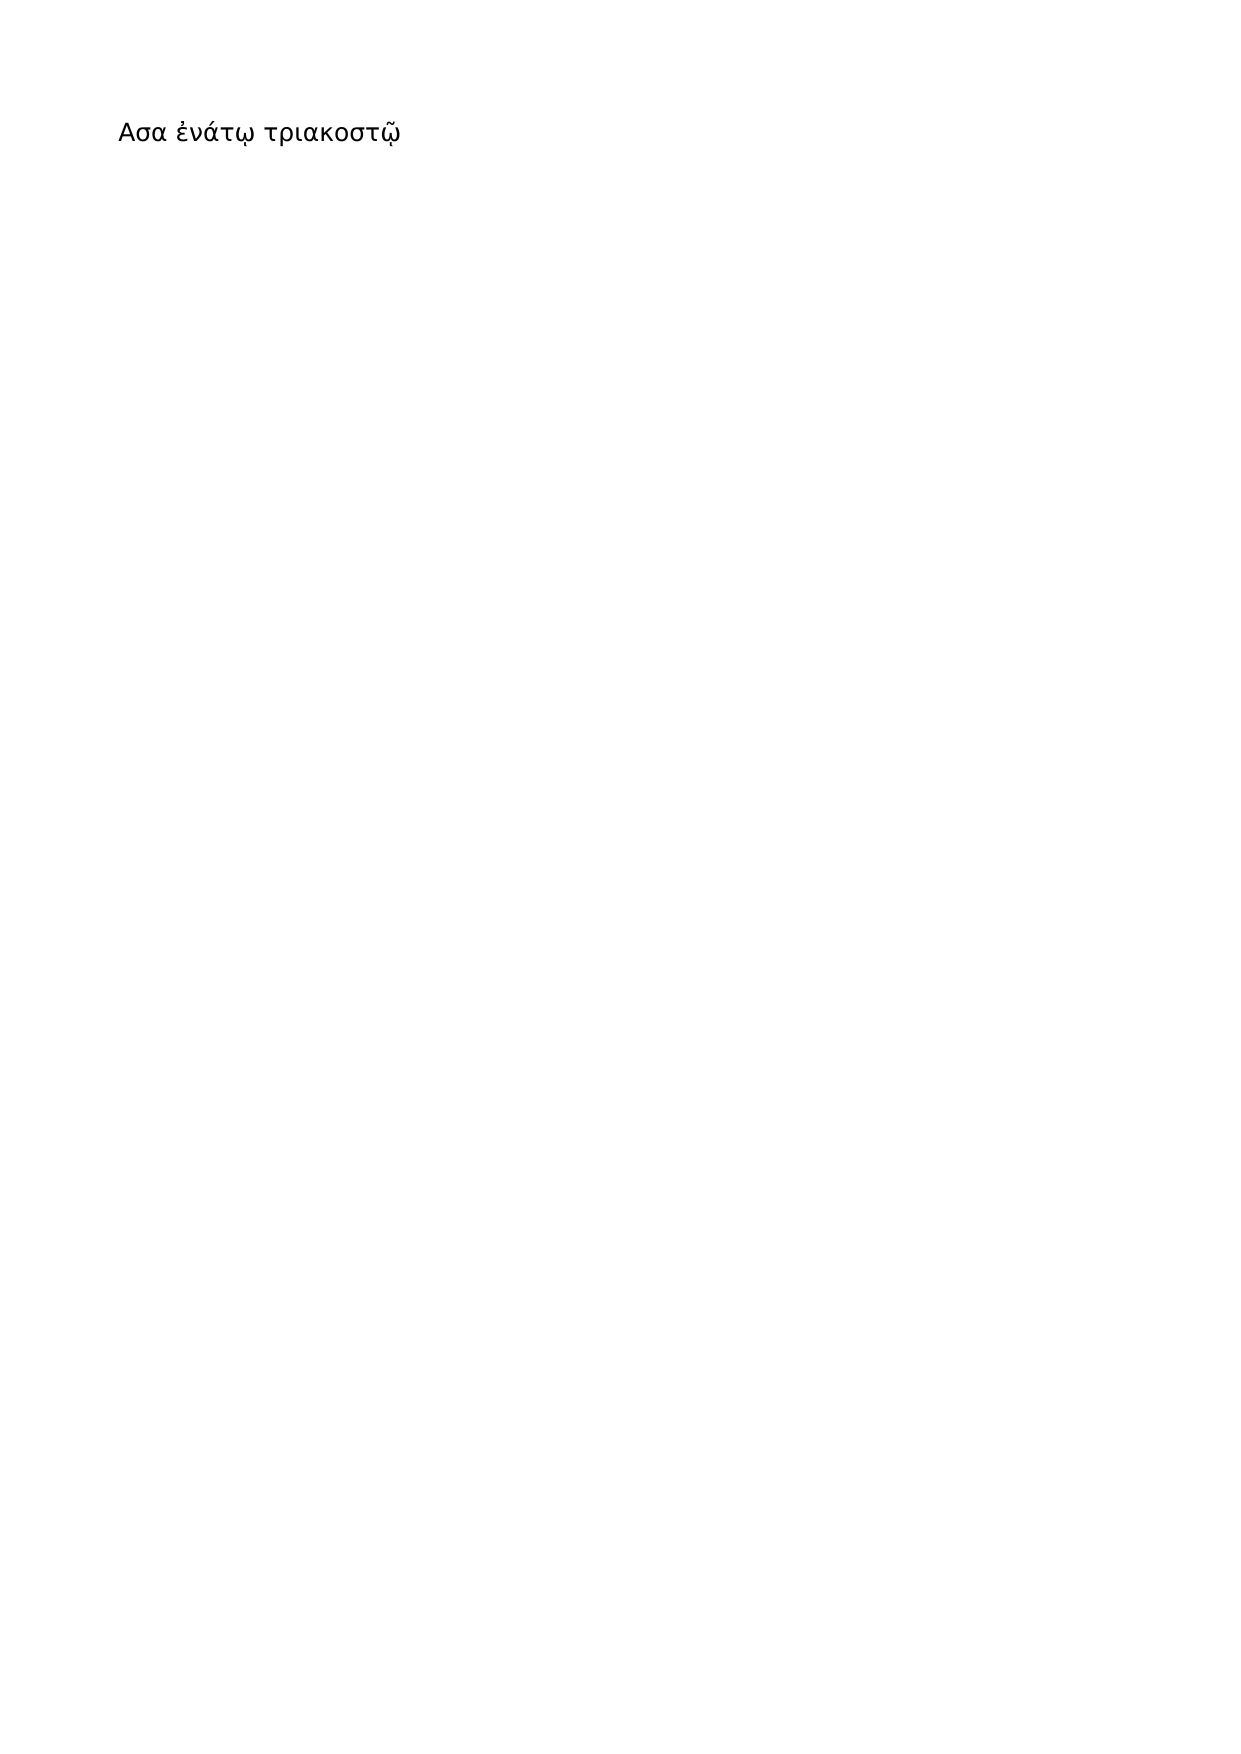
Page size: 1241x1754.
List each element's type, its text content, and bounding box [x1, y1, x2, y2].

text Ασα ἐνάτῳ τριακοστῷ [118, 118, 1122, 147]
